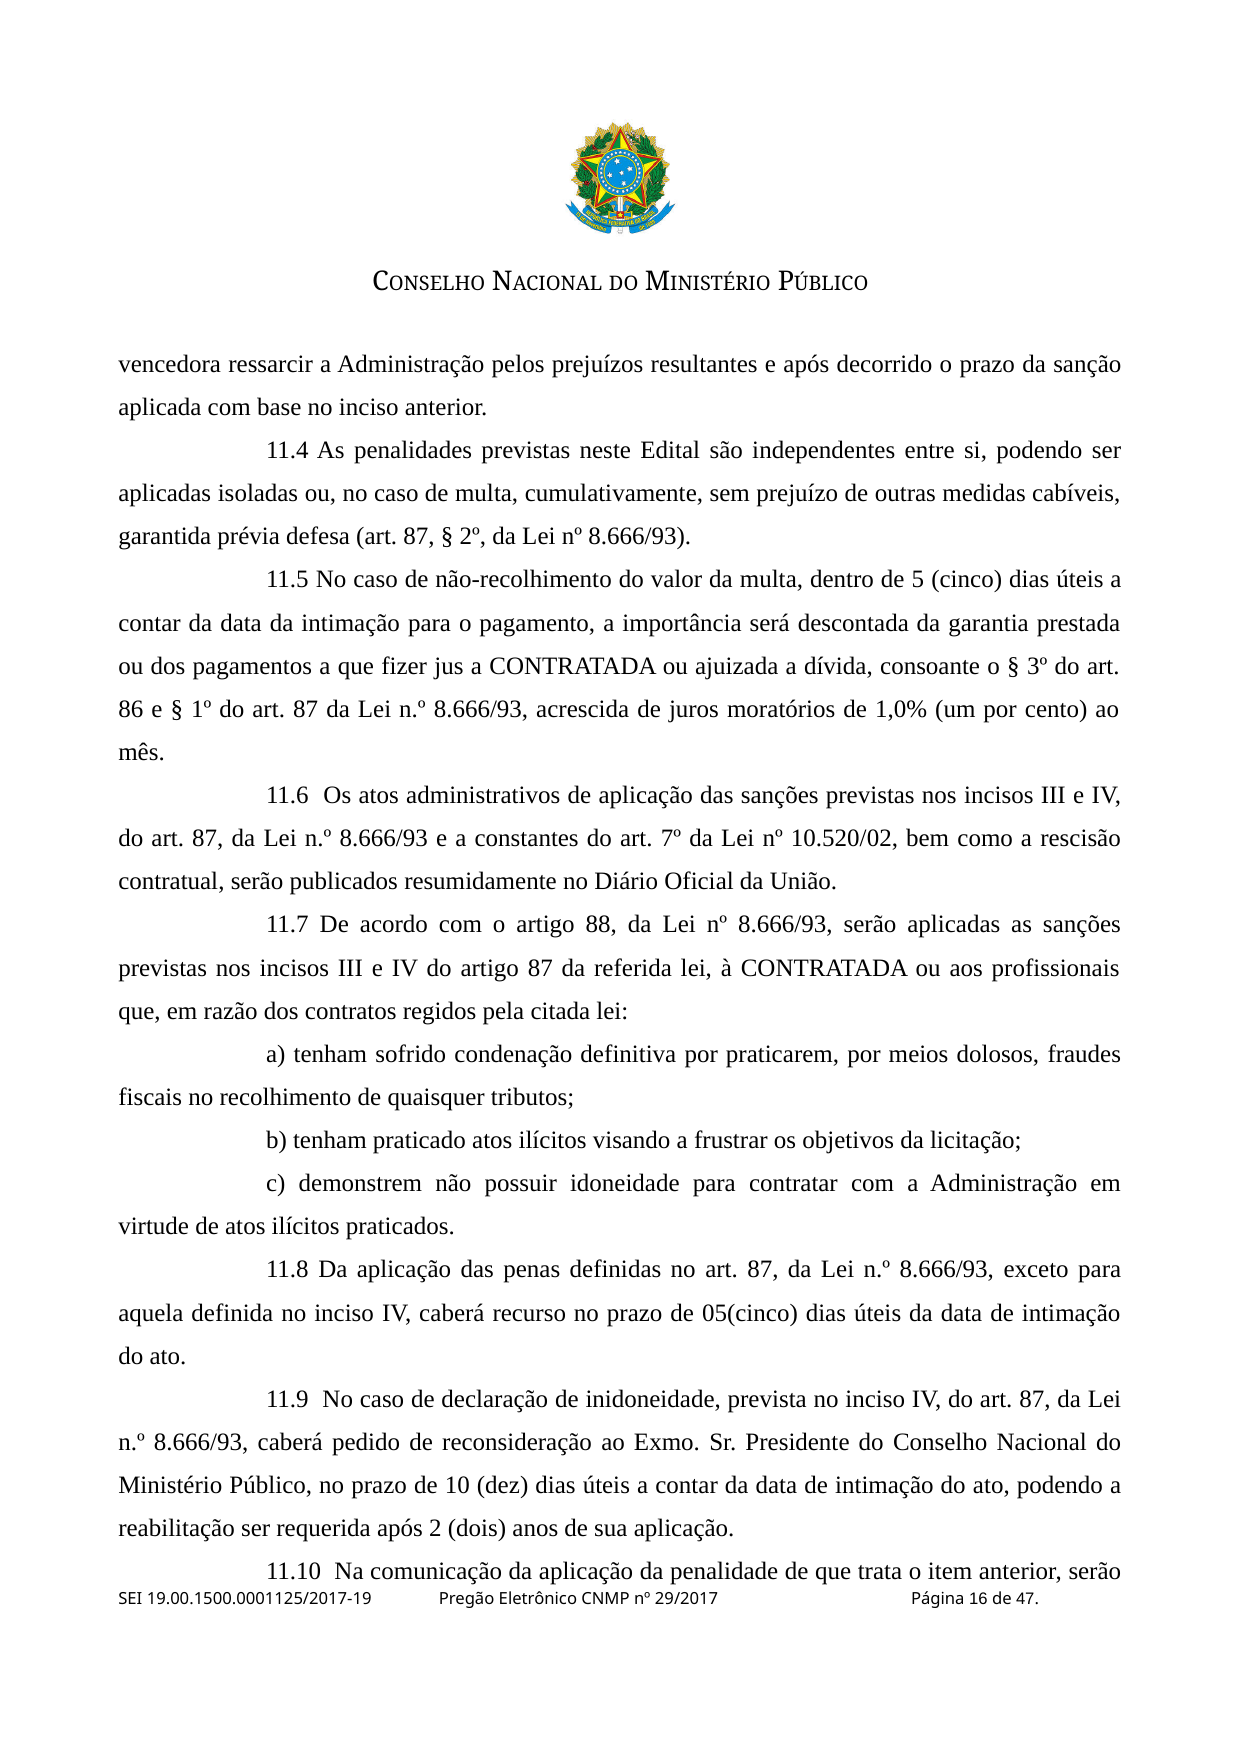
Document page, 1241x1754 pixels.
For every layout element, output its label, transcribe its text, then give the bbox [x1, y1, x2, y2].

text a) tenham sofrido condenação definitiva por praticarem, por meios dolosos, fraudes fiscais no recolhimento de quaisquer tributos; [118, 1039, 1122, 1111]
text 11.7 De acordo com o artigo 88, da Lei nº 8.666/93, serão aplicadas as sanções previstas nos incisos III e IV do artigo 87 da referida lei, à CONTRATADA ou aos profissionais que, em razão dos contratos regidos pela citada lei: [118, 909, 1122, 1024]
text vencedora ressarcir a Administração pelos prejuízos resultantes e após decorrido o prazo da sanção aplicada com base no inciso anterior. [118, 349, 1122, 421]
text 11.9 No caso de declaração de inidoneidade, prevista no inciso IV, do art. 87, da Lei n.º 8.666/93, caberá pedido de reconsideração ao Exmo. Sr. Presidente do Conselho Nacional do Ministério Público, no prazo de 10 (dez) dias úteis a contar da data de intimação do ato, podendo a reabilitação ser requerida após 2 (dois) anos de sua aplicação. [118, 1384, 1122, 1542]
text 11.8 Da aplicação das penas definidas no art. 87, da Lei n.º 8.666/93, exceto para aquela definida no inciso IV, caberá recurso no prazo de 05(cinco) dias úteis da data de intimação do ato. [118, 1254, 1122, 1369]
text 11.10 Na comunicação da aplicação da penalidade de que trata o item anterior, serão [118, 1556, 1122, 1585]
text 11.5 No caso de não-recolhimento do valor da multa, dentro de 5 (cinco) dias úteis a contar da data da intimação para o pagamento, a importância será descontada da garantia prestada ou dos pagamentos a que fizer jus a CONTRATADA ou ajuizada a dívida, consoante o § 3º do art. 86 e § 1º do art. 87 da Lei n.º 8.666/93, acrescida de juros moratórios de 1,0% (um por cento) ao mês. [118, 564, 1122, 766]
text b) tenham praticado atos ilícitos visando a frustrar os objetivos da licitação; [118, 1125, 1122, 1154]
text 11.4 As penalidades previstas neste Edital são independentes entre si, podendo ser aplicadas isoladas ou, no caso de multa, cumulativamente, sem prejuízo de outras medidas cabíveis, garantida prévia defesa (art. 87, § 2º, da Lei nº 8.666/93). [118, 435, 1122, 550]
text 11.6 Os atos administrativos de aplicação das sanções previstas nos incisos III e IV, do art. 87, da Lei n.º 8.666/93 e a constantes do art. 7º da Lei nº 10.520/02, bem como a rescisão contratual, serão publicados resumidamente no Diário Oficial da União. [118, 780, 1122, 895]
text c) demonstrem não possuir idoneidade para contratar com a Administração em virtude de atos ilícitos praticados. [118, 1168, 1122, 1240]
